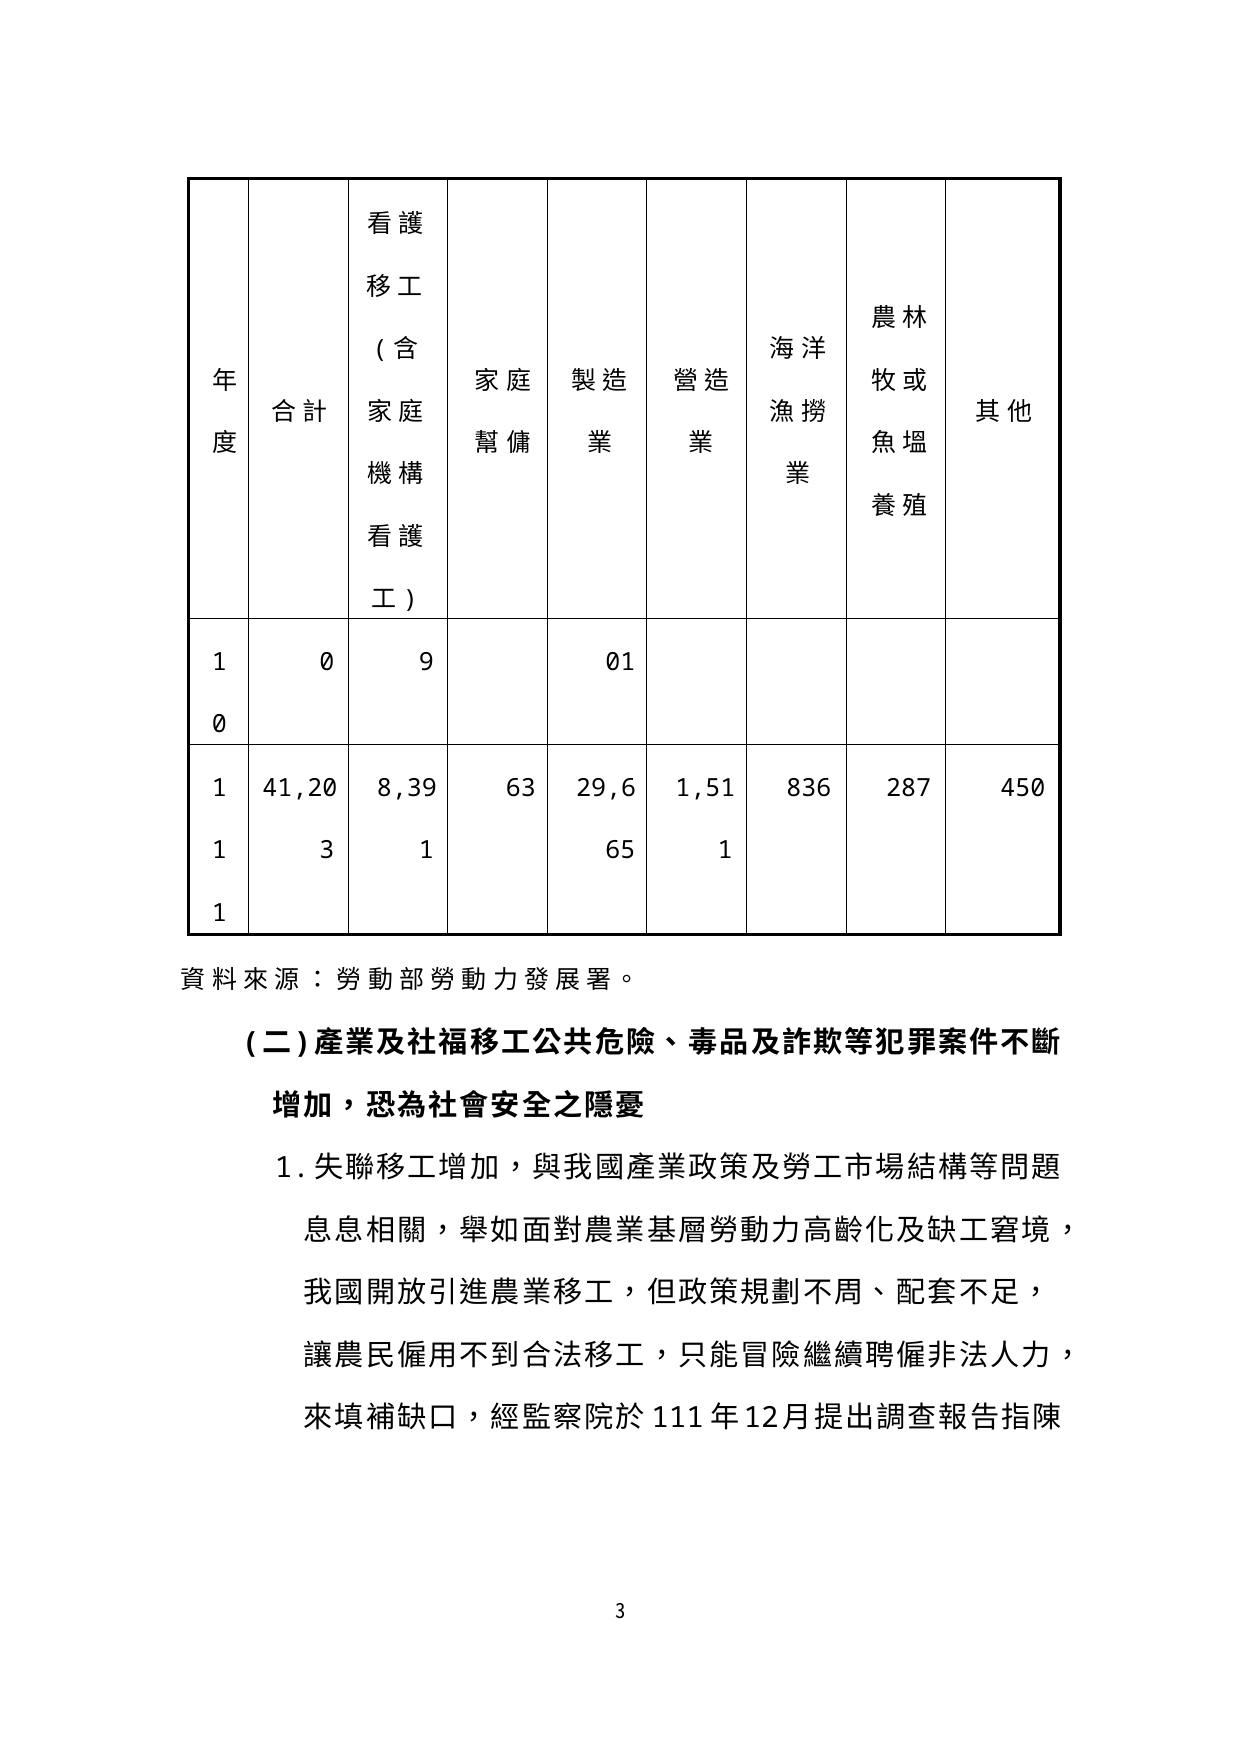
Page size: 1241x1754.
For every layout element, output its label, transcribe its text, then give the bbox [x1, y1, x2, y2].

table_cell 01 [548, 619, 646, 744]
table_cell 29,665 [548, 745, 646, 932]
table_cell 0 [249, 619, 348, 744]
table_cell [747, 619, 846, 744]
table_cell 287 [847, 745, 945, 932]
table_cell 450 [946, 745, 1058, 932]
table_header 家庭幫傭 [448, 180, 547, 618]
table_cell 41,203 [249, 745, 348, 932]
table_header 營造業 [647, 180, 746, 618]
text (二)產業及社福移工公共危險、毒品及詐欺等犯罪案件不斷增加，恐為社會安全之隱憂 [236, 998, 1063, 1123]
table_cell [647, 619, 746, 744]
table_header 農林牧或魚塭養殖 [847, 180, 945, 618]
table_cell 63 [448, 745, 547, 932]
table_cell 9 [349, 619, 447, 744]
table_header 年度 [190, 180, 248, 618]
table_header 海洋漁撈業 [747, 180, 846, 618]
table_header 其他 [946, 180, 1058, 618]
table_cell [847, 619, 945, 744]
table_header 製造業 [548, 180, 646, 618]
text 資料來源：勞動部勞動力發展署。 [177, 936, 1063, 998]
table_cell 836 [747, 745, 846, 932]
text 1.失聯移工增加，與我國產業政策及勞工市場結構等問題息息相關，舉如面對農業基層勞動力高齡化及缺工窘境，我國開放引進農業移工，但政策規劃不周、配套不足，讓農民僱用不到合法移工，只能冒險繼續聘僱非法人力，來填補缺口，經監察院於111年12月提出調查報告指陳缺失。 [266, 1123, 1063, 1436]
table_cell 111 [190, 745, 248, 932]
table_cell 8,391 [349, 745, 447, 932]
table_cell [946, 619, 1058, 744]
table_cell [448, 619, 547, 744]
table_header 合計 [249, 180, 348, 618]
table_cell 1,511 [647, 745, 746, 932]
table_header 看護移工(含家庭機構看護工) [349, 180, 447, 618]
table_cell 10 [190, 619, 248, 744]
